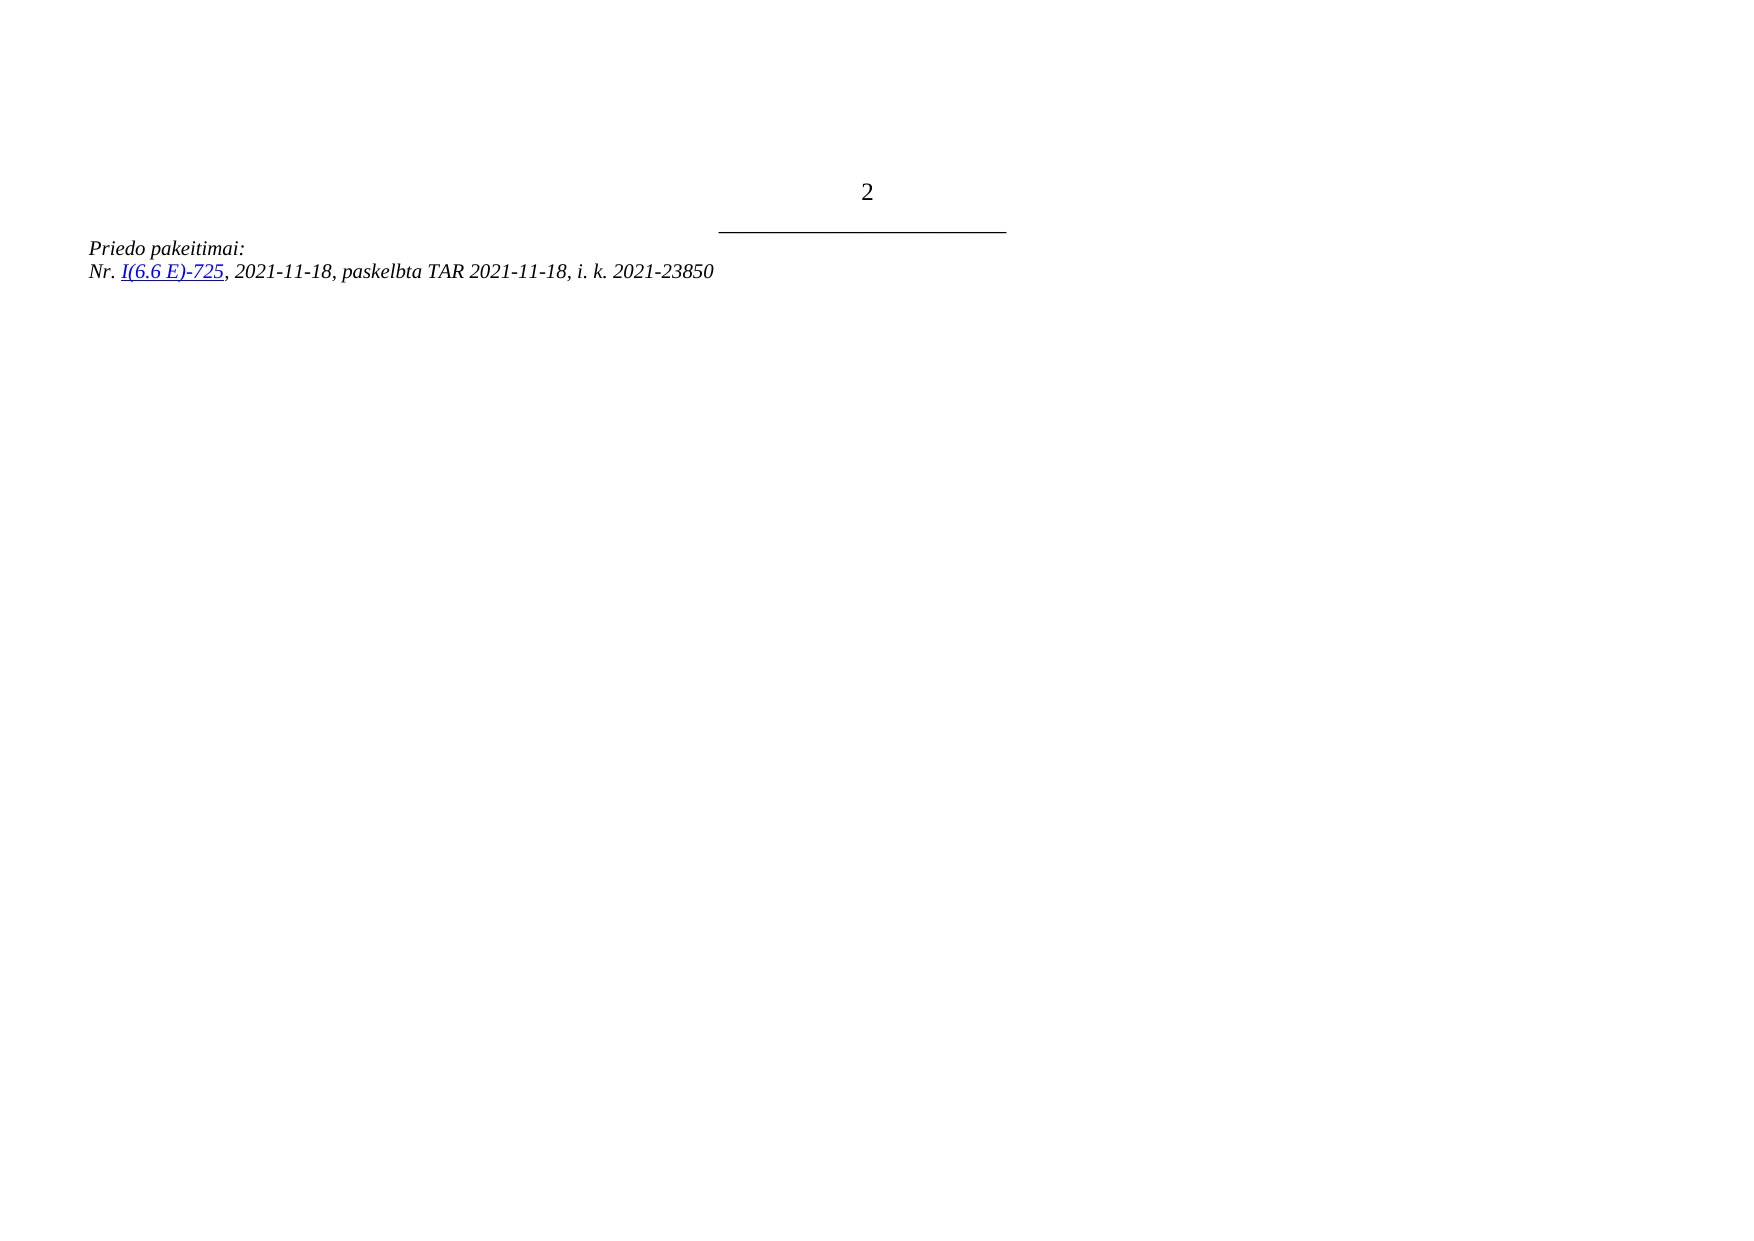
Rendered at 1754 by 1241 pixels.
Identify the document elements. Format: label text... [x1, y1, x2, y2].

text _______________________ [89, 207, 1636, 235]
text Priedo pakeitimai: [89, 235, 1636, 259]
text Nr. I(6.6 E)-725, 2021-11-18, paskelbta TAR 2021-11-18, i. k. 2021-23850 [89, 259, 1636, 283]
